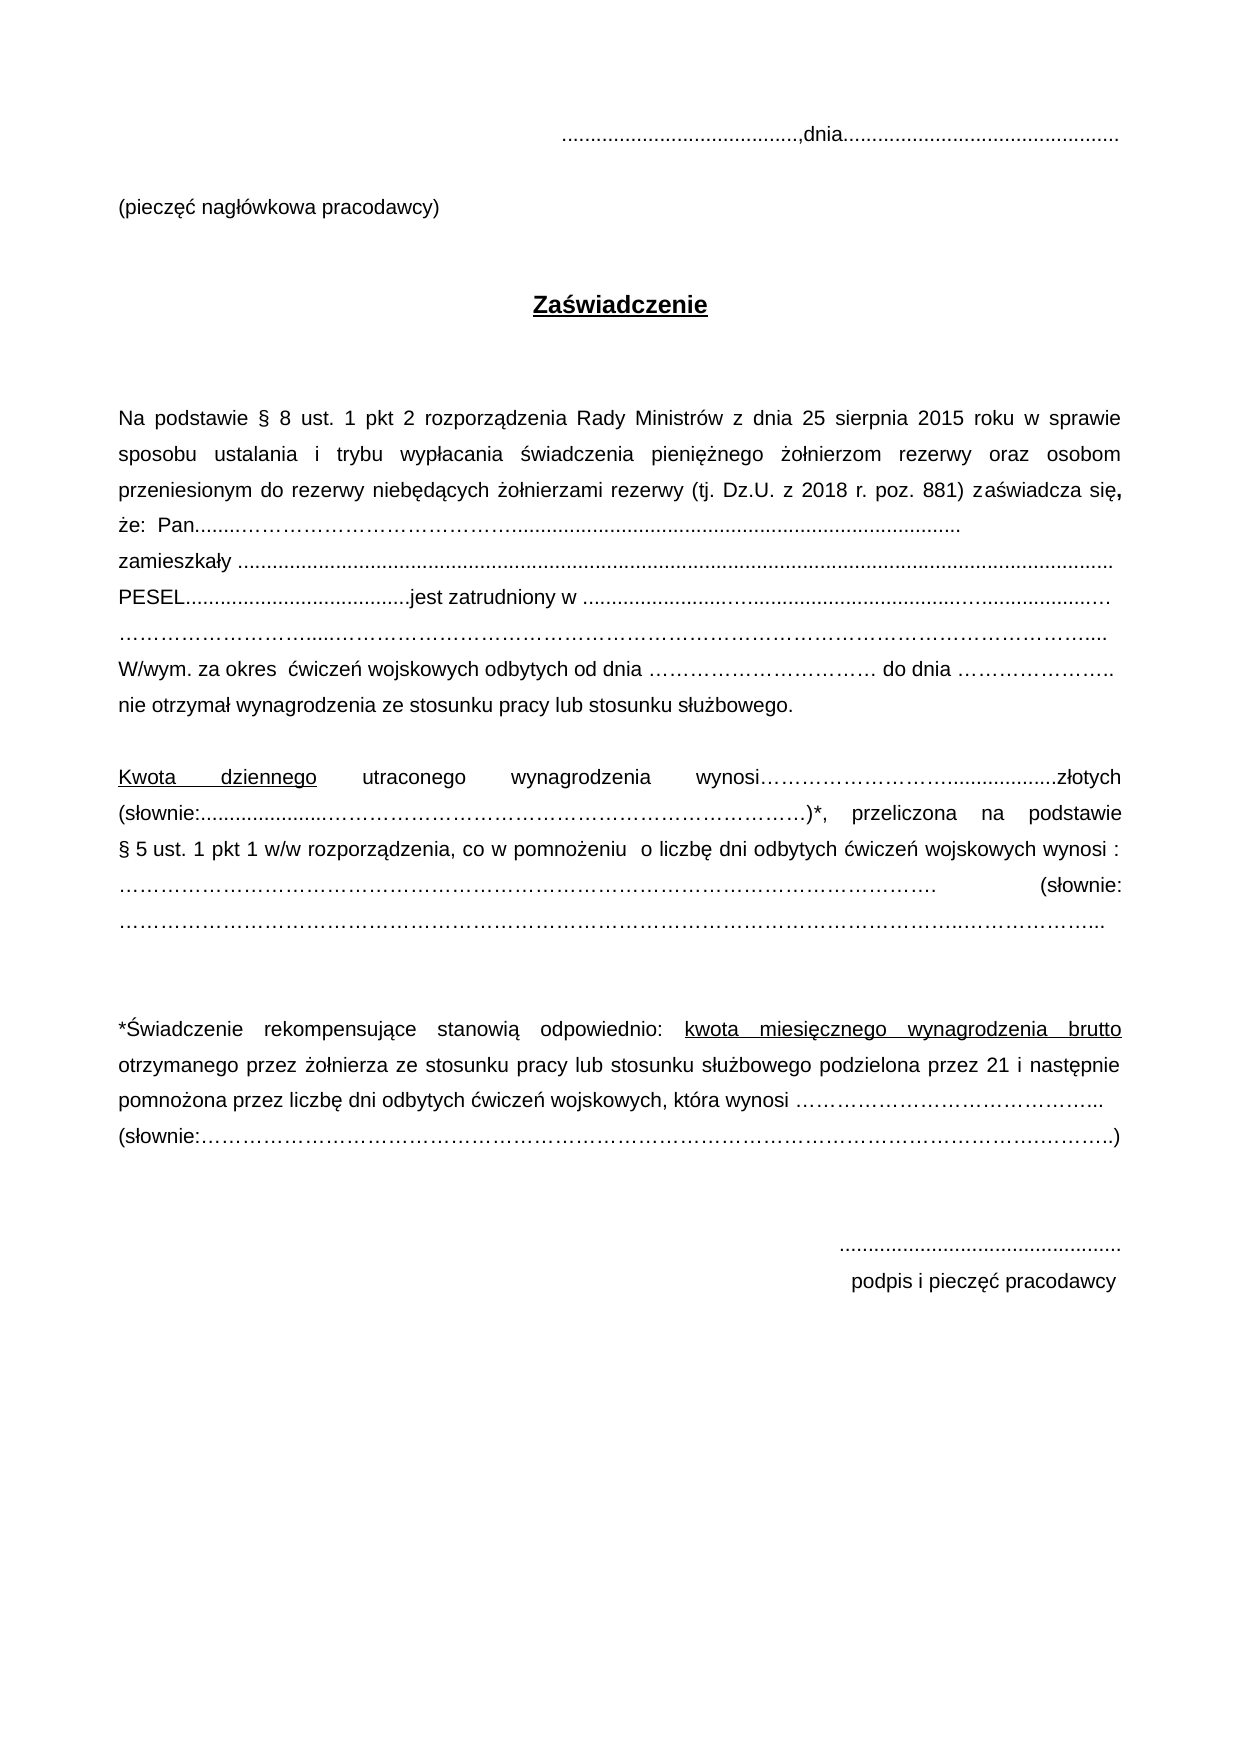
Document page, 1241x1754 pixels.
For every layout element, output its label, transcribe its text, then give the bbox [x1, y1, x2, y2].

text PESEL.......................................jest zatrudniony w .........................….....................................…...................… [118, 585, 1122, 609]
text Kwota dziennego utraconego wynagrodzenia wynosi………………………...................złotych (słownie:......................……………………………………………………………)*, przeliczona na podstawie § 5 ust. 1 pkt 1 w/w rozporządzenia, co w pomnożeniu o liczbę dni odbytych ćwiczeń wojskowych wynosi : ………………………………………………………………………………………………………. (słownie: …………………………………………………………………………………………………………..………………... [118, 765, 1122, 933]
text .........................................,dnia................................................ [118, 118, 1122, 147]
text (pieczęć nagłówkowa pracodawcy) [118, 195, 1122, 219]
text podpis i pieczęć pracodawcy [118, 1268, 1122, 1292]
text ……………………….....……………………………………………………………………………………………….... [118, 621, 1122, 645]
text Zaświadczenie [118, 291, 1122, 319]
text (słownie:………………………………………………………………………………………………………….………..) [118, 1124, 1122, 1148]
text *Świadczenie rekompensujące stanowią odpowiednio: kwota miesięcznego wynagrodzenia brutto otrzymanego przez żołnierza ze stosunku pracy lub stosunku służbowego podzielona przez 21 i następnie pomnożona przez liczbę dni odbytych ćwiczeń wojskowych, która wynosi ……………………………………... [118, 1016, 1122, 1112]
text Na podstawie § 8 ust. 1 pkt 2 rozporządzenia Rady Ministrów z dnia 25 sierpnia 2015 roku w sprawie sposobu ustalania i trybu wypłacania świadczenia pieniężnego żołnierzom rezerwy oraz osobom przeniesionym do rezerwy niebędących żołnierzami rezerwy (tj. Dz.U. z 2018 r. poz. 881) zaświadcza się, że: Pan........………………………………….............................................................................. [118, 406, 1122, 537]
text ................................................. [118, 1232, 1122, 1256]
text W/wym. za okres ćwiczeń wojskowych odbytych od dnia …………………………… do dnia ………………….. [118, 657, 1122, 681]
text zamieszkały ........................................................................................................................................................ [118, 549, 1122, 573]
text nie otrzymał wynagrodzenia ze stosunku pracy lub stosunku służbowego. [118, 693, 1122, 717]
